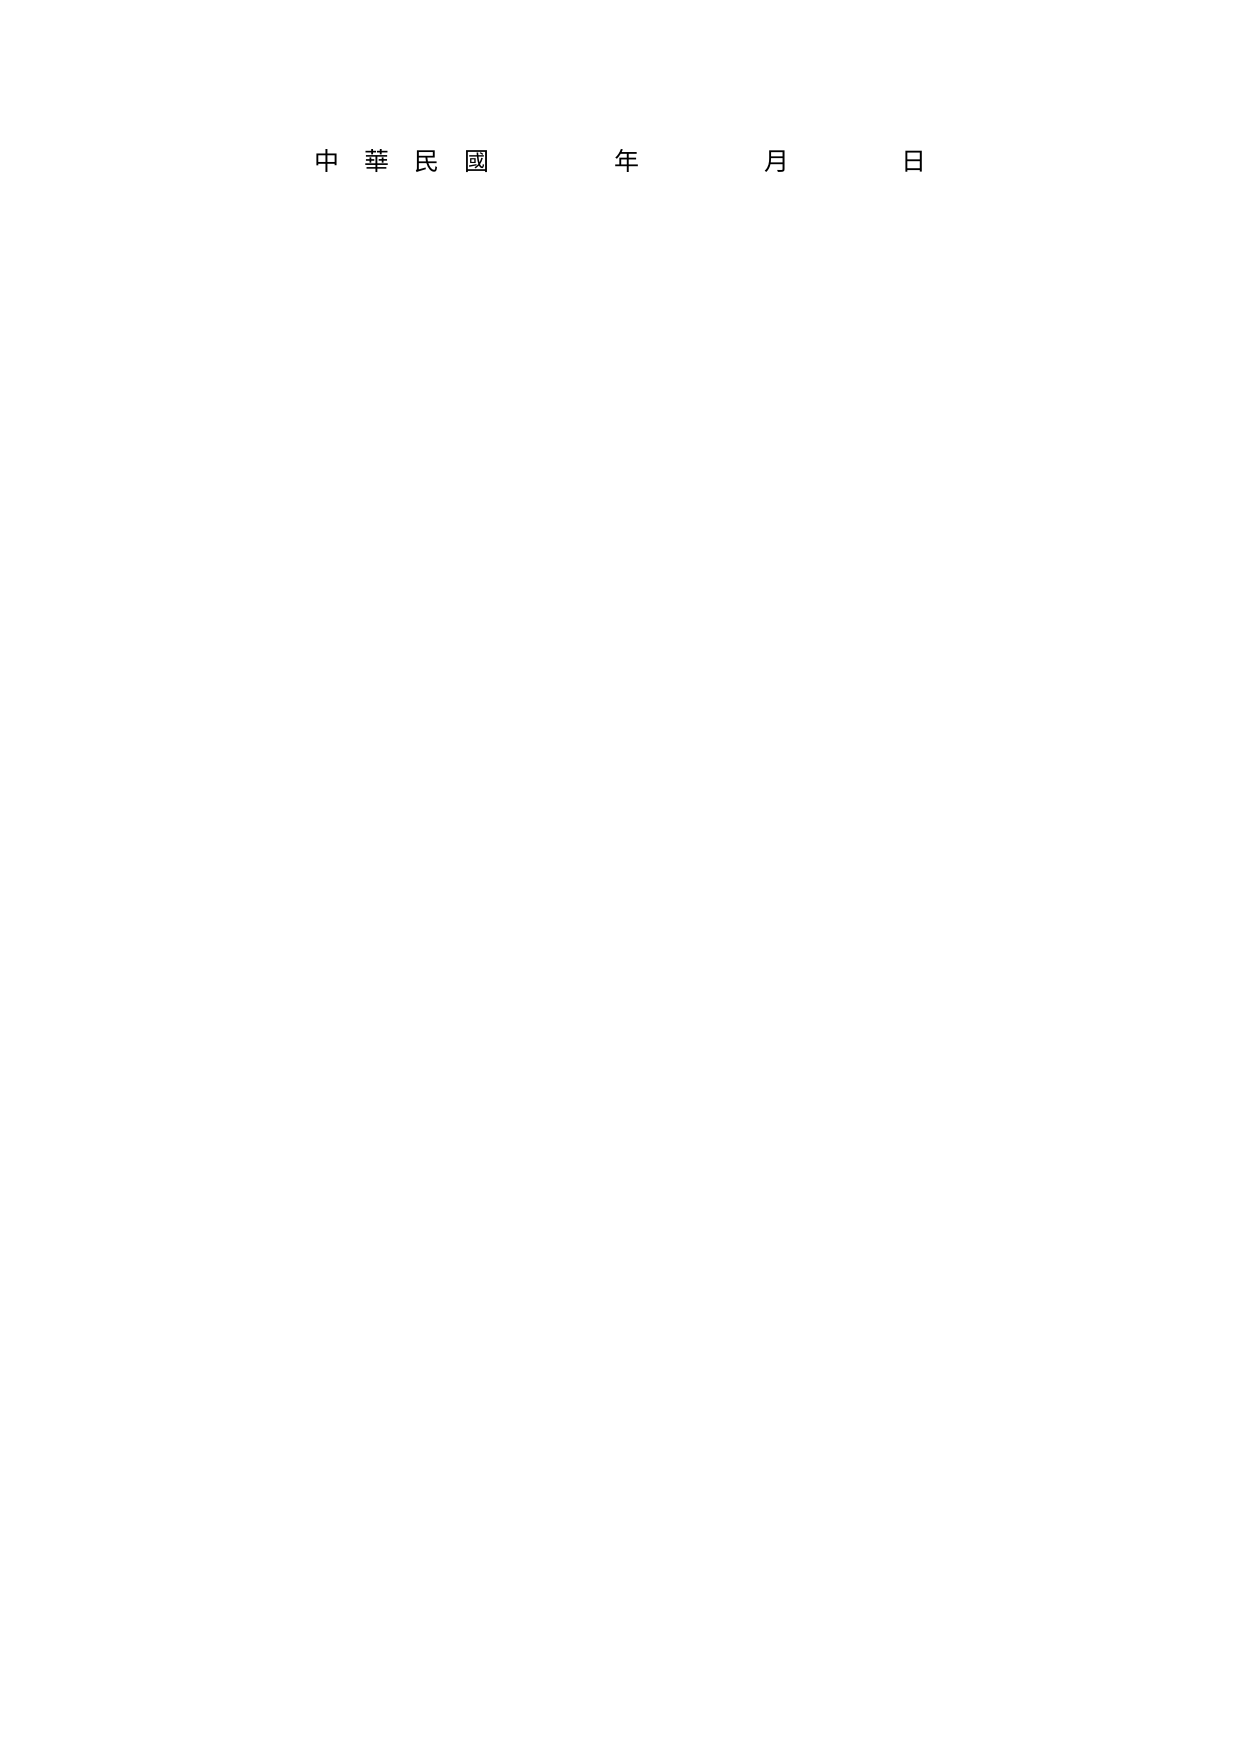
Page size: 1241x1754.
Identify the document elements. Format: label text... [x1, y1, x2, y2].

text 中 華 民 國 年 月 日 [112, 117, 1128, 180]
